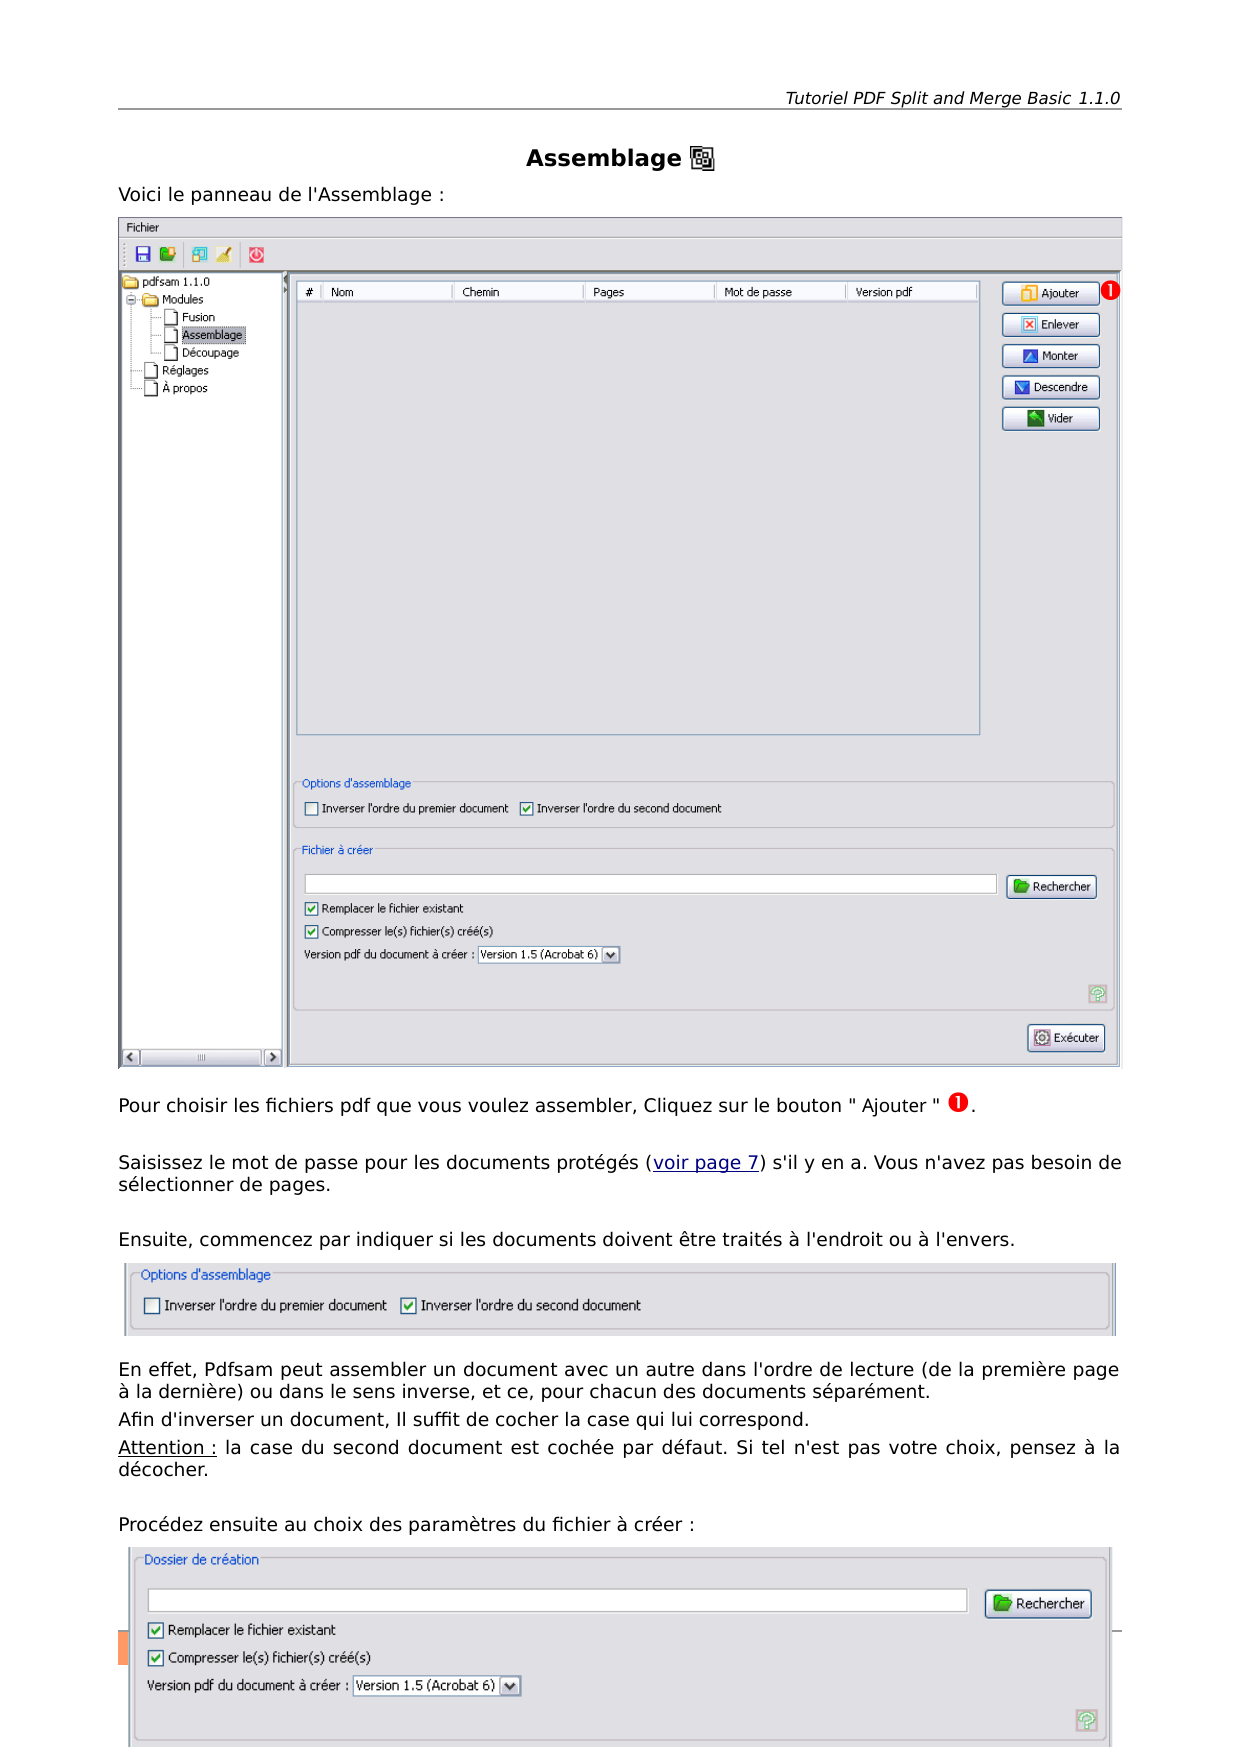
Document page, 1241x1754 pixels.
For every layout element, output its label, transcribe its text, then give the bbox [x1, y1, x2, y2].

text Voici le panneau de l'Assemblage : [118, 184, 1122, 206]
text Procédez ensuite au choix des paramètres du fichier à créer : [118, 1514, 1122, 1536]
subtitle Assemblage [118, 145, 1122, 172]
picture [118, 217, 1123, 1069]
text En effet, Pdfsam peut assembler un document avec un autre dans l'ordre de lecture (de la première page à la dernière) ou dans le sens inverse, et ce, pour chacun des documents séparément. [118, 1257, 1122, 1403]
picture [124, 1263, 1116, 1336]
text Afin d'inverser un document, Il suffit de cocher la case qui lui correspond. [118, 1409, 1122, 1431]
text Ensuite, commencez par indiquer si les documents doivent être traités à l'endroit ou à l'envers. [118, 1229, 1122, 1251]
text Saisissez le mot de passe pour les documents protégés (voir page 7) s'il y en a. Vous n'avez pas besoin de sélectionner de pages. [118, 1152, 1122, 1196]
text Attention : la case du second document est cochée par défaut. Si tel n'est pas votre choix, pensez à la décocher. [118, 1437, 1122, 1481]
picture [128, 1547, 1113, 1747]
text [118, 212, 1122, 217]
picture [690, 146, 715, 171]
text Pour choisir les fichiers pdf que vous voulez assembler, Cliquez sur le bouton " Ajouter " ➊. [118, 1069, 1122, 1118]
